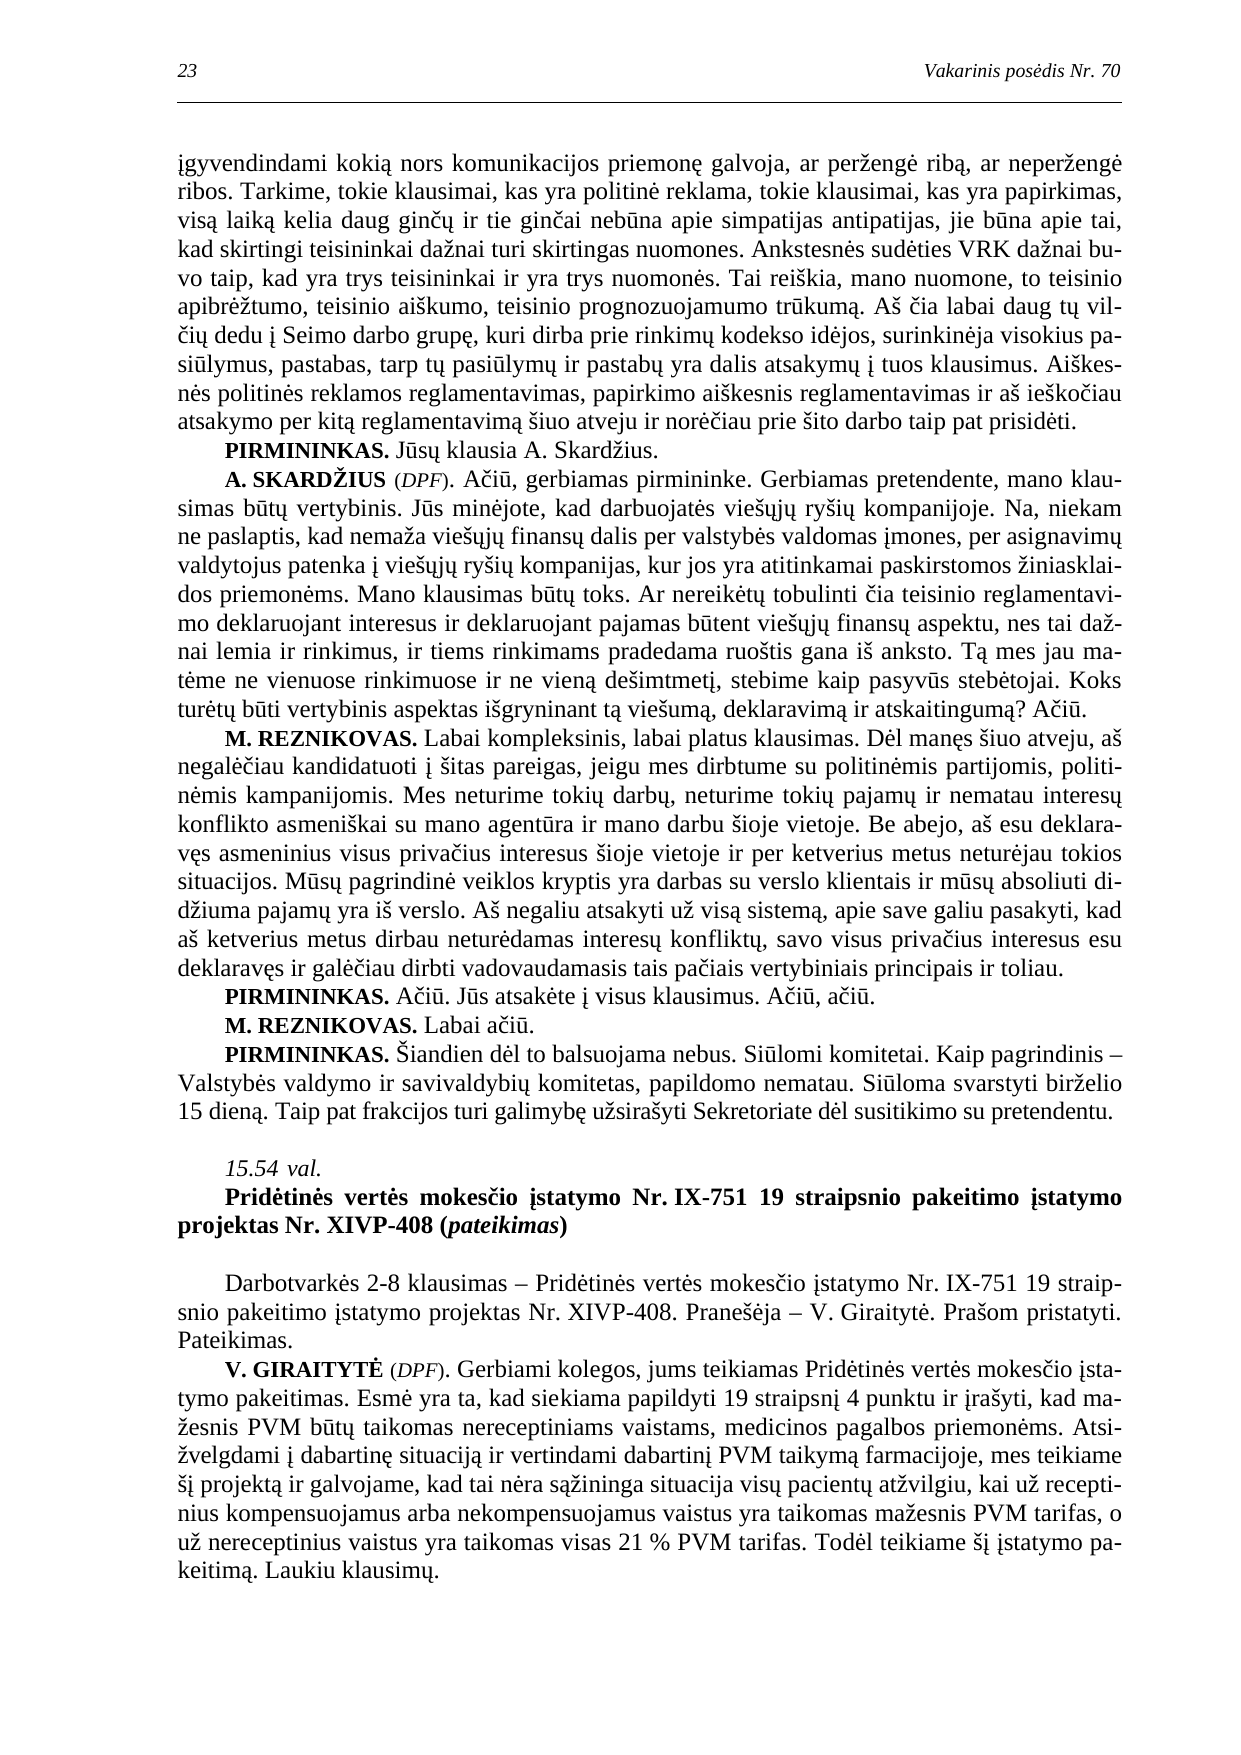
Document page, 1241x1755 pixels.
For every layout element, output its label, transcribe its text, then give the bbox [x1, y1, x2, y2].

text A. SKARDŽIUS (DPF). Ačiū, ger­bia­mas pir­mi­nin­ke. Ger­bia­mas pre­ten­den­te, ma­no klau­si­mas bū­tų ver­ty­bi­nis. Jū­s mi­nė­jo­te, kad dar­buo­ja­tės vie­šų­jų ry­šių kom­pa­ni­jo­je. Na, nie­kam ne pa­slap­tis, kad ne­ma­ža vie­šų­jų fi­nan­sų da­lis per vals­ty­bės val­do­mas įmo­nes, per asig­na­vi­mų val­dy­to­jus pa­ten­ka į vie­šų­jų ry­šių kom­pa­ni­jas, ku­r jos yra ati­tin­ka­mai pa­skirs­to­mos ži­niask­lai­dos prie­mo­nėms. Ma­no klau­si­mas bū­tų toks. Ar ne­rei­kė­tų to­bu­lin­ti čia tei­si­nio reg­la­men­ta­vi­mo de­kla­ruo­jant in­te­re­sus ir de­kla­ruo­jant pa­ja­mas bū­tent vie­šų­jų fi­nan­sų as­pek­tu, nes tai daž­nai le­mia ir rin­ki­mus, ir tiems rin­ki­mams pra­de­da­ma ruoš­tis ga­na iš anks­to. Tą mes jau ma­tėme ne vie­nuo­se rin­ki­muo­se ir ne vie­ną de­šimt­me­tį, ste­bi­me kaip pa­sy­vūs ste­bė­to­jai. Koks tu­rė­tų bū­ti ver­ty­bi­nis as­pek­tas iš­gry­ni­nant tą vie­šu­mą, de­kla­ra­vi­mą ir at­skai­tin­gu­mą? Ačiū. [177, 464, 1122, 723]
text PIRMININKAS. Jū­sų klau­sia A. Skar­džius. [177, 435, 1122, 464]
text PIRMININKAS. Ačiū. Jūs at­sa­kė­te į vi­sus klau­si­mus. Ačiū, ačiū. [177, 981, 1122, 1010]
text įgy­ven­din­da­mi ko­kią nors ko­mu­ni­ka­ci­jos prie­mo­nę gal­vo­ja, ar per­žen­gė ri­bą, ar ne­per­žen­gė ri­bos. Tar­ki­me, to­kie klau­si­mai, kas yra po­li­ti­nė re­kla­ma, to­kie klau­si­mai, kas yra pa­pir­ki­mas, vi­są lai­ką ke­lia daug gin­čų ir tie gin­čai ne­bū­na apie sim­pa­ti­jas an­ti­pa­ti­jas, jie bū­na apie tai, kad skir­tin­gi tei­si­nin­kai daž­nai tu­ri skir­tin­gas nuo­mo­nes. Anks­tes­nės su­dė­ties VRK daž­nai bu­vo taip, kad yra trys tei­si­nin­kai ir yra trys nuo­mo­nės. Tai reiš­kia, ma­no nuo­mo­ne, to tei­si­nio api­brėž­tu­mo, tei­si­nio aiš­ku­mo, tei­si­nio prog­no­zuo­ja­mu­mo trū­ku­mą. Aš čia la­bai daug tų vil­čių de­du į Sei­mo dar­bo gru­pę, ku­ri dir­ba prie rin­ki­mų ko­dek­so idė­jos, su­rin­ki­nė­ja vi­so­kius pa­siū­ly­mus, pa­sta­bas, tarp tų pa­siū­ly­mų ir pa­sta­bų yra da­lis at­sa­ky­mų į tuos klau­si­mus. Aiš­kes­nės po­li­ti­nės re­kla­mos reg­la­men­ta­vi­mas, pa­pir­ki­mo aiš­kes­nis reg­la­men­ta­vi­mas ir aš ieš­ko­čiau at­sa­ky­mo per ki­tą reg­la­men­ta­vi­mą šiuo at­ve­ju ir no­rė­čiau prie ši­to dar­bo taip pat pri­si­dė­ti. [177, 148, 1122, 435]
text Pri­dė­ti­nės ver­tės mo­kes­čio įsta­ty­mo Nr. IX-751 19 straips­nio pa­kei­ti­mo įsta­ty­mo pro­jek­tas Nr. XIVP-408 (pa­tei­ki­mas) [177, 1182, 1122, 1239]
text PIRMININKAS. Šian­dien dėl to bal­suo­ja­ma ne­bus. Siū­lo­mi ko­mi­te­tai. Kaip pa­grin­di­nis – Vals­ty­bės val­dy­mo ir sa­vi­val­dy­bių ko­mi­te­tas, pa­pil­do­mo ne­ma­tau. Siū­lo­ma svars­ty­ti bir­že­lio 15 die­ną. Taip pat frak­ci­jos tu­ri ga­li­my­bę už­si­ra­šy­ti Sek­re­to­ria­te dėl su­si­ti­ki­mo su pre­ten­den­tu. [177, 1039, 1122, 1125]
text M. REZNIKOVAS. La­bai kom­plek­si­nis, la­bai pla­tus klau­si­mas. Dėl ma­nęs šiuo at­ve­ju, aš ne­ga­lė­čiau kan­di­da­tuo­ti į ši­tas pa­rei­gas, jei­gu mes dirb­tu­me su po­li­ti­nė­mis par­ti­jo­mis, po­li­ti­nė­mis kam­pa­ni­jo­mis. Mes ne­tu­ri­me to­kių dar­bų, ne­tu­ri­me to­kių pa­ja­mų ir ne­ma­tau in­te­re­sų kon­flik­to as­me­niš­kai su ma­no agen­tū­ra ir ma­no dar­bu šio­je vie­to­je. Be abe­jo, aš esu de­kla­ra­vęs as­me­ni­nius vi­sus pri­va­čius in­te­re­sus šio­je vie­to­je ir per ket­ve­rius me­tus ne­tu­rė­jau to­kios si­tu­a­ci­jos. Mū­sų pa­grin­di­nė veik­los kryp­tis yra dar­bas su ver­slo klien­tais ir mū­sų ab­so­liu­ti di­džiu­ma pa­ja­mų yra iš ver­slo. Aš ne­ga­liu at­sa­ky­ti už vi­są sis­te­mą, apie sa­ve ga­liu pa­sa­ky­ti, kad aš ket­ve­rius me­tus dir­bau ne­tu­rė­da­mas in­te­re­sų kon­flik­tų, sa­vo vi­sus pri­va­čius in­te­re­sus esu de­kla­ra­vęs ir ga­lė­čiau dirb­ti va­do­vau­da­ma­sis tais pa­čiais ver­ty­bi­niais prin­ci­pais ir to­liau. [177, 723, 1122, 981]
text 15.54 val. [224, 1154, 1122, 1182]
text Dar­bo­tvarkės 2-8 klau­si­mas – Pri­dė­ti­nės ver­tės mo­kes­čio įsta­ty­mo Nr. IX-751 19 straip­snio pa­kei­ti­mo įsta­ty­mo pro­jek­tas Nr. XIVP-408. Pra­ne­šė­ja – V. Gi­rai­ty­tė. Pra­šom pri­sta­ty­ti. Pa­tei­ki­mas. [177, 1268, 1122, 1354]
text V. GIRAITYTĖ (DPF). Ger­bia­mi ko­le­gos, jums tei­kia­mas Pri­dė­ti­nės ver­tės mo­kes­čio įsta­ty­mo pa­kei­ti­mas. Es­mė yra ta, kad sie­kia­ma pa­pil­dy­ti 19 straips­nį 4 punk­tu ir įra­šy­ti, kad ma­žes­nis PVM bū­tų tai­ko­mas ne­re­cep­ti­niams vais­tams, me­di­ci­nos pa­gal­bos prie­mo­nėms. At­si­žvelg­da­mi į da­bar­ti­nę si­tu­a­ci­ją ir ver­tin­da­mi da­bar­ti­nį PVM tai­ky­mą far­ma­ci­jo­je, mes tei­kia­me šį pro­jek­tą ir gal­vo­ja­me, kad tai nė­ra są­ži­nin­ga si­tu­a­ci­ja vi­sų pa­cien­tų at­žvil­giu, kai už re­cep­ti­nius kom­pen­suo­ja­mus ar­ba ne­kom­pen­suo­ja­mus vais­tus yra tai­ko­mas ma­žes­nis PVM ta­ri­fas, o už ne­re­cep­ti­nius vais­tus yra tai­ko­mas vi­sas 21 % PVM ta­ri­fas. To­dėl tei­kia­me šį įsta­ty­mo pa­kei­ti­mą. Lau­kiu klau­si­mų. [177, 1354, 1122, 1584]
text M. REZNIKOVAS. La­bai ačiū. [177, 1010, 1122, 1039]
